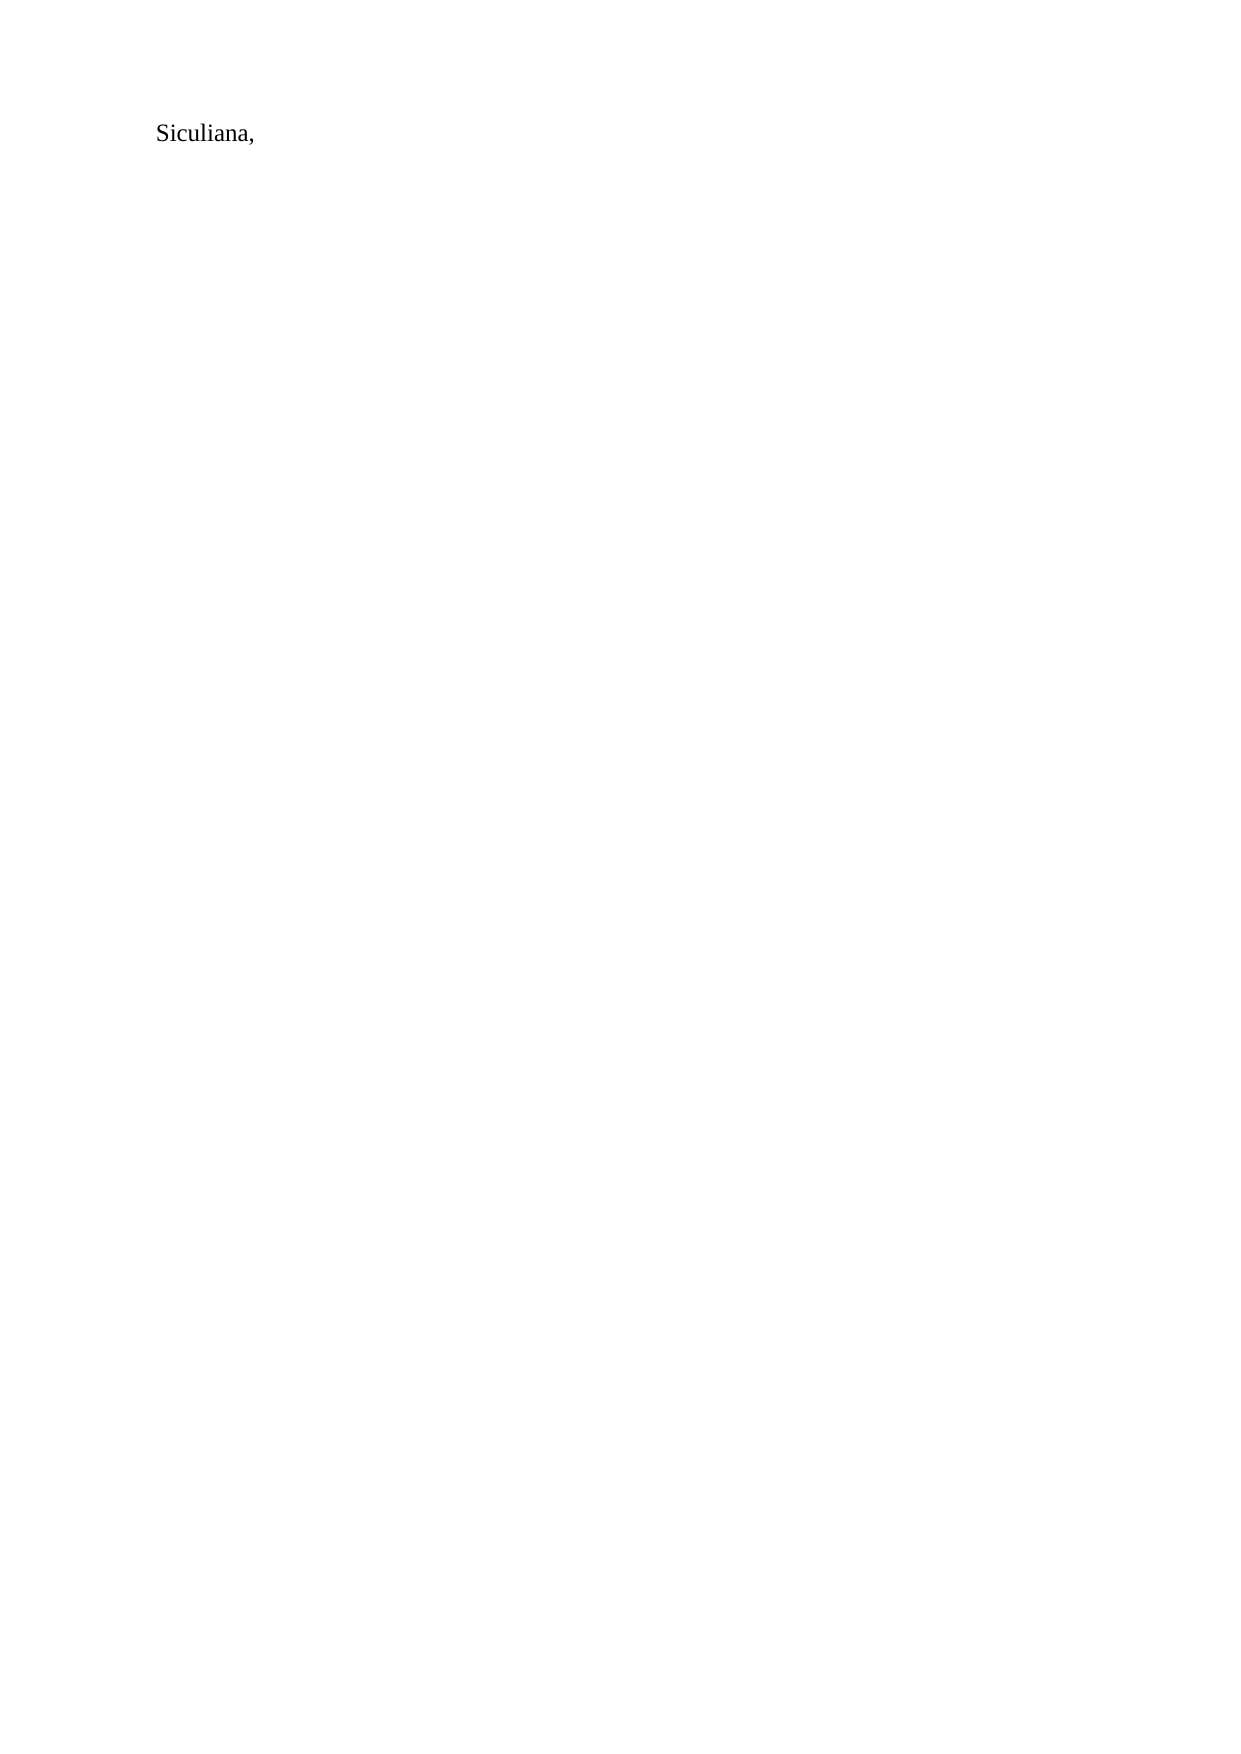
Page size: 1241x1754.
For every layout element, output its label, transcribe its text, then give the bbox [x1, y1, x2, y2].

text Siculiana, [156, 118, 1122, 147]
